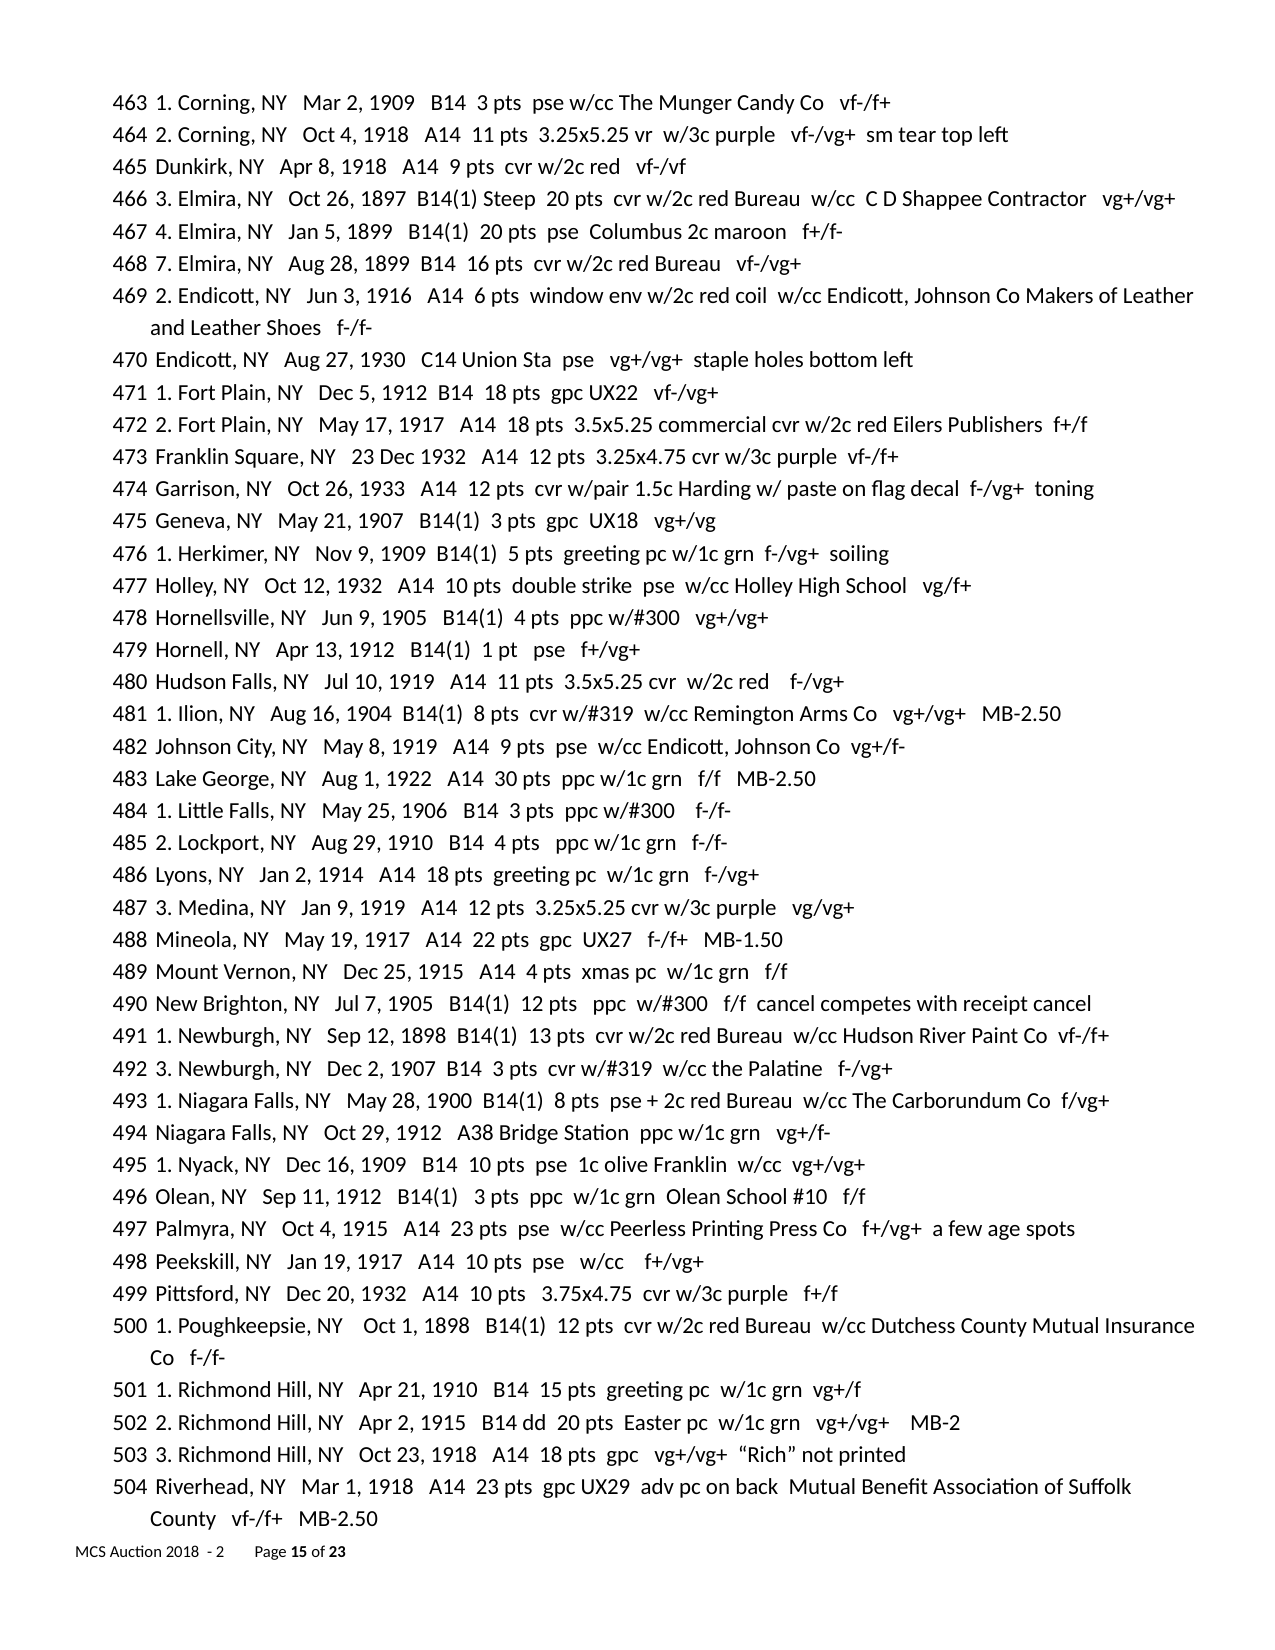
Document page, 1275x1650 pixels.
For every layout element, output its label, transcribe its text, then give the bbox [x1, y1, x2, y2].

list 3. Newburgh, NY Dec 2, 1907 B14 3 pts cvr w/#319 w/cc the Palatine f-/vg+ [112, 1054, 1200, 1082]
list 1. Nyack, NY Dec 16, 1909 B14 10 pts pse 1c olive Franklin w/cc vg+/vg+ [112, 1150, 1200, 1178]
list 1. Herkimer, NY Nov 9, 1909 B14(1) 5 pts greeting pc w/1c grn f-/vg+ soiling [112, 539, 1200, 567]
list 1. Corning, NY Mar 2, 1909 B14 3 pts pse w/cc The Munger Candy Co vf-/f+ [112, 88, 1200, 116]
list Lyons, NY Jan 2, 1914 A14 18 pts greeting pc w/1c grn f-/vg+ [112, 861, 1200, 888]
list 1. Ilion, NY Aug 16, 1904 B14(1) 8 pts cvr w/#319 w/cc Remington Arms Co vg+/vg+ MB-2.50 [112, 699, 1200, 728]
list 1. Richmond Hill, NY Apr 21, 1910 B14 15 pts greeting pc w/1c grn vg+/f [112, 1376, 1200, 1403]
list 1. Fort Plain, NY Dec 5, 1912 B14 18 pts gpc UX22 vf-/vg+ [112, 378, 1200, 406]
list Hudson Falls, NY Jul 10, 1919 A14 11 pts 3.5x5.25 cvr w/2c red f-/vg+ [112, 667, 1200, 695]
list Johnson City, NY May 8, 1919 A14 9 pts pse w/cc Endicott, Johnson Co vg+/f- [112, 732, 1200, 760]
list Mount Vernon, NY Dec 25, 1915 A14 4 pts xmas pc w/1c grn f/f [112, 957, 1200, 985]
list Holley, NY Oct 12, 1932 A14 10 pts double strike pse w/cc Holley High School vg/f+ [112, 571, 1200, 599]
list 3. Medina, NY Jan 9, 1919 A14 12 pts 3.25x5.25 cvr w/3c purple vg/vg+ [112, 893, 1200, 921]
list Garrison, NY Oct 26, 1933 A14 12 pts cvr w/pair 1.5c Harding w/ paste on flag decal f-/vg+ toning [112, 474, 1200, 502]
list Hornellsville, NY Jun 9, 1905 B14(1) 4 pts ppc w/#300 vg+/vg+ [112, 603, 1200, 631]
list 3. Elmira, NY Oct 26, 1897 B14(1) Steep 20 pts cvr w/2c red Bureau w/cc C D Shappee Contractor vg+/vg+ [112, 184, 1200, 213]
list Hornell, NY Apr 13, 1912 B14(1) 1 pt pse f+/vg+ [112, 635, 1200, 663]
list Lake George, NY Aug 1, 1922 A14 30 pts ppc w/1c grn f/f MB-2.50 [112, 764, 1200, 792]
list Riverhead, NY Mar 1, 1918 A14 23 pts gpc UX29 adv pc on back Mutual Benefit Association of Suffolk County vf-/f+ MB-2.50 [112, 1472, 1200, 1532]
list 2. Fort Plain, NY May 17, 1917 A14 18 pts 3.5x5.25 commercial cvr w/2c red Eilers Publishers f+/f [112, 410, 1200, 438]
list Geneva, NY May 21, 1907 B14(1) 3 pts gpc UX18 vg+/vg [112, 506, 1200, 534]
list New Brighton, NY Jul 7, 1905 B14(1) 12 pts ppc w/#300 f/f cancel competes with receipt cancel [112, 989, 1200, 1017]
list 1. Poughkeepsie, NY Oct 1, 1898 B14(1) 12 pts cvr w/2c red Bureau w/cc Dutchess County Mutual Insurance Co f-/f- [112, 1311, 1200, 1371]
list Peekskill, NY Jan 19, 1917 A14 10 pts pse w/cc f+/vg+ [112, 1247, 1200, 1275]
list Niagara Falls, NY Oct 29, 1912 A38 Bridge Station ppc w/1c grn vg+/f- [112, 1118, 1200, 1146]
list Endicott, NY Aug 27, 1930 C14 Union Sta pse vg+/vg+ staple holes bottom left [112, 346, 1200, 373]
list 2. Richmond Hill, NY Apr 2, 1915 B14 dd 20 pts Easter pc w/1c grn vg+/vg+ MB-2 [112, 1408, 1200, 1436]
list 2. Endicott, NY Jun 3, 1916 A14 6 pts window env w/2c red coil w/cc Endicott, Johnson Co Makers of Leather and Leather Shoes f-/f- [112, 281, 1200, 341]
list 4. Elmira, NY Jan 5, 1899 B14(1) 20 pts pse Columbus 2c maroon f+/f- [112, 217, 1200, 245]
list Mineola, NY May 19, 1917 A14 22 pts gpc UX27 f-/f+ MB-1.50 [112, 925, 1200, 953]
list Dunkirk, NY Apr 8, 1918 A14 9 pts cvr w/2c red vf-/vf [112, 152, 1200, 180]
list 1. Niagara Falls, NY May 28, 1900 B14(1) 8 pts pse + 2c red Bureau w/cc The Carborundum Co f/vg+ [112, 1086, 1200, 1114]
list Franklin Square, NY 23 Dec 1932 A14 12 pts 3.25x4.75 cvr w/3c purple vf-/f+ [112, 442, 1200, 470]
list Pittsford, NY Dec 20, 1932 A14 10 pts 3.75x4.75 cvr w/3c purple f+/f [112, 1279, 1200, 1307]
list 2. Corning, NY Oct 4, 1918 A14 11 pts 3.25x5.25 vr w/3c purple vf-/vg+ sm tear top left [112, 120, 1200, 148]
list 1. Newburgh, NY Sep 12, 1898 B14(1) 13 pts cvr w/2c red Bureau w/cc Hudson River Paint Co vf-/f+ [112, 1021, 1200, 1049]
list Palmyra, NY Oct 4, 1915 A14 23 pts pse w/cc Peerless Printing Press Co f+/vg+ a few age spots [112, 1214, 1200, 1243]
list 1. Little Falls, NY May 25, 1906 B14 3 pts ppc w/#300 f-/f- [112, 796, 1200, 824]
list 2. Lockport, NY Aug 29, 1910 B14 4 pts ppc w/1c grn f-/f- [112, 828, 1200, 856]
list Olean, NY Sep 11, 1912 B14(1) 3 pts ppc w/1c grn Olean School #10 f/f [112, 1182, 1200, 1210]
list 7. Elmira, NY Aug 28, 1899 B14 16 pts cvr w/2c red Bureau vf-/vg+ [112, 249, 1200, 277]
list 3. Richmond Hill, NY Oct 23, 1918 A14 18 pts gpc vg+/vg+ “Rich” not printed [112, 1440, 1200, 1468]
